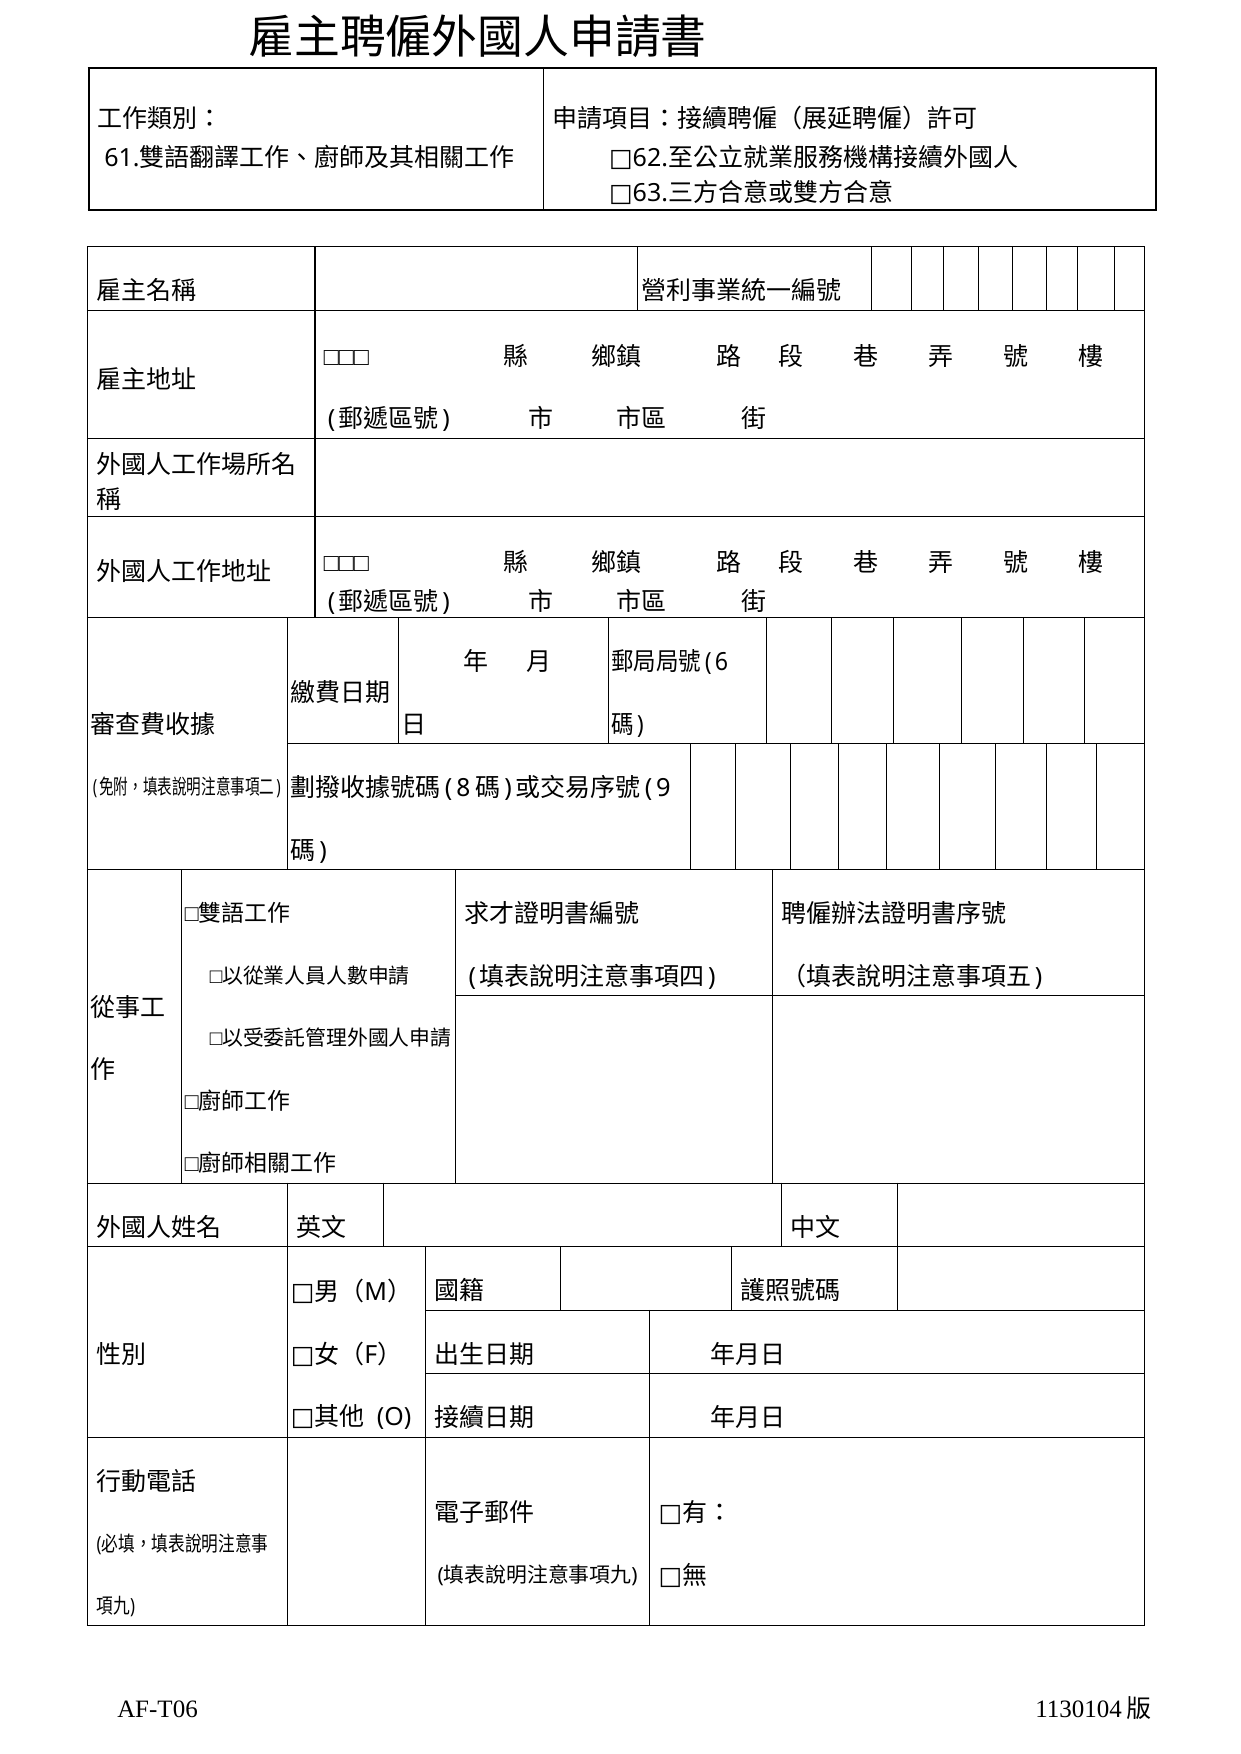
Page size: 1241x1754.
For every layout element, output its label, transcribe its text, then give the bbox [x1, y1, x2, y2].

table_cell [773, 996, 1144, 1183]
table_cell [1145, 1310, 1153, 1373]
table_cell [736, 744, 790, 869]
table_header 工作類別： 61.雙語翻譯工作、廚師及其相關工作 [90, 69, 543, 209]
table_cell 雇主地址 [88, 311, 314, 438]
text 雇主聘僱外國人申請書 [248, 1, 992, 67]
table_cell 年月日 [650, 1311, 1144, 1373]
table_cell [1145, 438, 1153, 516]
table_cell [832, 618, 893, 743]
table_cell [1145, 1373, 1153, 1437]
table_cell □雙語工作 □以從業人員人數申請 □以受委託管理外國人申請 □廚師工作 □廚師相關工作 [182, 870, 455, 1183]
table_cell 繳費日期 [288, 618, 398, 743]
table_cell 性別 [88, 1247, 287, 1437]
table_cell [1145, 516, 1153, 617]
table_cell 出生日期 [426, 1311, 649, 1373]
table_cell [1145, 995, 1153, 1183]
table_cell [1145, 1246, 1153, 1310]
table_cell 接續日期 [426, 1374, 649, 1437]
table_header [979, 247, 1012, 310]
table_cell [1145, 310, 1153, 438]
table_cell [1145, 869, 1153, 995]
table_cell 行動電話 (必填，填表說明注意事項九) [88, 1438, 287, 1625]
table_header [1115, 247, 1144, 310]
table_cell [767, 618, 831, 743]
table_cell [1145, 743, 1153, 869]
table_cell 審查費收據 (免附，填表說明注意事項二) [88, 618, 287, 869]
table_cell [894, 618, 961, 743]
table_header 申請項目：接續聘僱（展延聘僱）許可 □62.至公立就業服務機構接續外國人 □63.三方合意或雙方合意 [544, 69, 1155, 209]
table_cell □有： □無 [650, 1438, 1144, 1625]
table_cell 英文 [288, 1184, 383, 1246]
table_cell [996, 744, 1046, 869]
table_cell [940, 744, 995, 869]
table_cell [316, 439, 1144, 516]
table_cell □□□ 縣 鄉鎮 路 段 巷 弄 號 樓 (郵遞區號) 市 市區 街 [316, 311, 1144, 438]
table_cell [887, 744, 939, 869]
table_cell □男（M） □女（F） □其他 (O) [288, 1247, 425, 1437]
table_header [872, 247, 911, 310]
table_header [944, 247, 978, 310]
table_cell 郵局局號(6碼) [609, 618, 766, 743]
table_cell [1047, 744, 1096, 869]
table_cell 年月日 [650, 1374, 1144, 1437]
table_cell [839, 744, 886, 869]
table_header [1078, 247, 1114, 310]
table_cell 外國人姓名 [88, 1184, 287, 1246]
table_header [316, 247, 637, 310]
table_cell [288, 1438, 425, 1625]
table_cell 聘僱辦法證明書序號 （填表說明注意事項五) [773, 870, 1144, 995]
table_cell [1085, 618, 1144, 743]
table_cell □□□ 縣 鄉鎮 路 段 巷 弄 號 樓 (郵遞區號) 市 市區 街 [316, 517, 1144, 617]
table_cell 電子郵件 (填表說明注意事項九) [426, 1438, 649, 1625]
table_cell [691, 744, 735, 869]
table_cell 年 月 日 [399, 618, 608, 743]
table_cell 護照號碼 [732, 1247, 897, 1310]
table_cell [962, 618, 1023, 743]
table_cell 中文 [782, 1184, 897, 1246]
table_cell 國籍 [426, 1247, 560, 1310]
table_cell [1097, 744, 1144, 869]
table_header [1013, 247, 1046, 310]
table_cell [1145, 1183, 1153, 1246]
table_cell [898, 1184, 1144, 1246]
table_cell 求才證明書編號 (填表說明注意事項四) [456, 870, 772, 995]
table_cell 劃撥收據號碼(8碼)或交易序號(9碼) [288, 744, 690, 869]
table_header [1145, 246, 1153, 310]
table_cell [1024, 618, 1084, 743]
table_cell [1145, 1437, 1153, 1625]
table_header [1047, 247, 1077, 310]
table_cell [456, 996, 772, 1183]
table_cell 外國人工作地址 [88, 517, 314, 617]
table_cell 外國人工作場所名稱 [88, 439, 314, 516]
table_cell [384, 1184, 781, 1246]
table_cell 從事工作 [88, 870, 181, 1183]
table_header 營利事業統一編號 [638, 247, 871, 310]
table_cell [1145, 617, 1153, 743]
table_cell [561, 1247, 731, 1310]
table_header 雇主名稱 [88, 247, 314, 310]
table_cell [791, 744, 838, 869]
table_cell [898, 1247, 1144, 1310]
table_header [912, 247, 943, 310]
